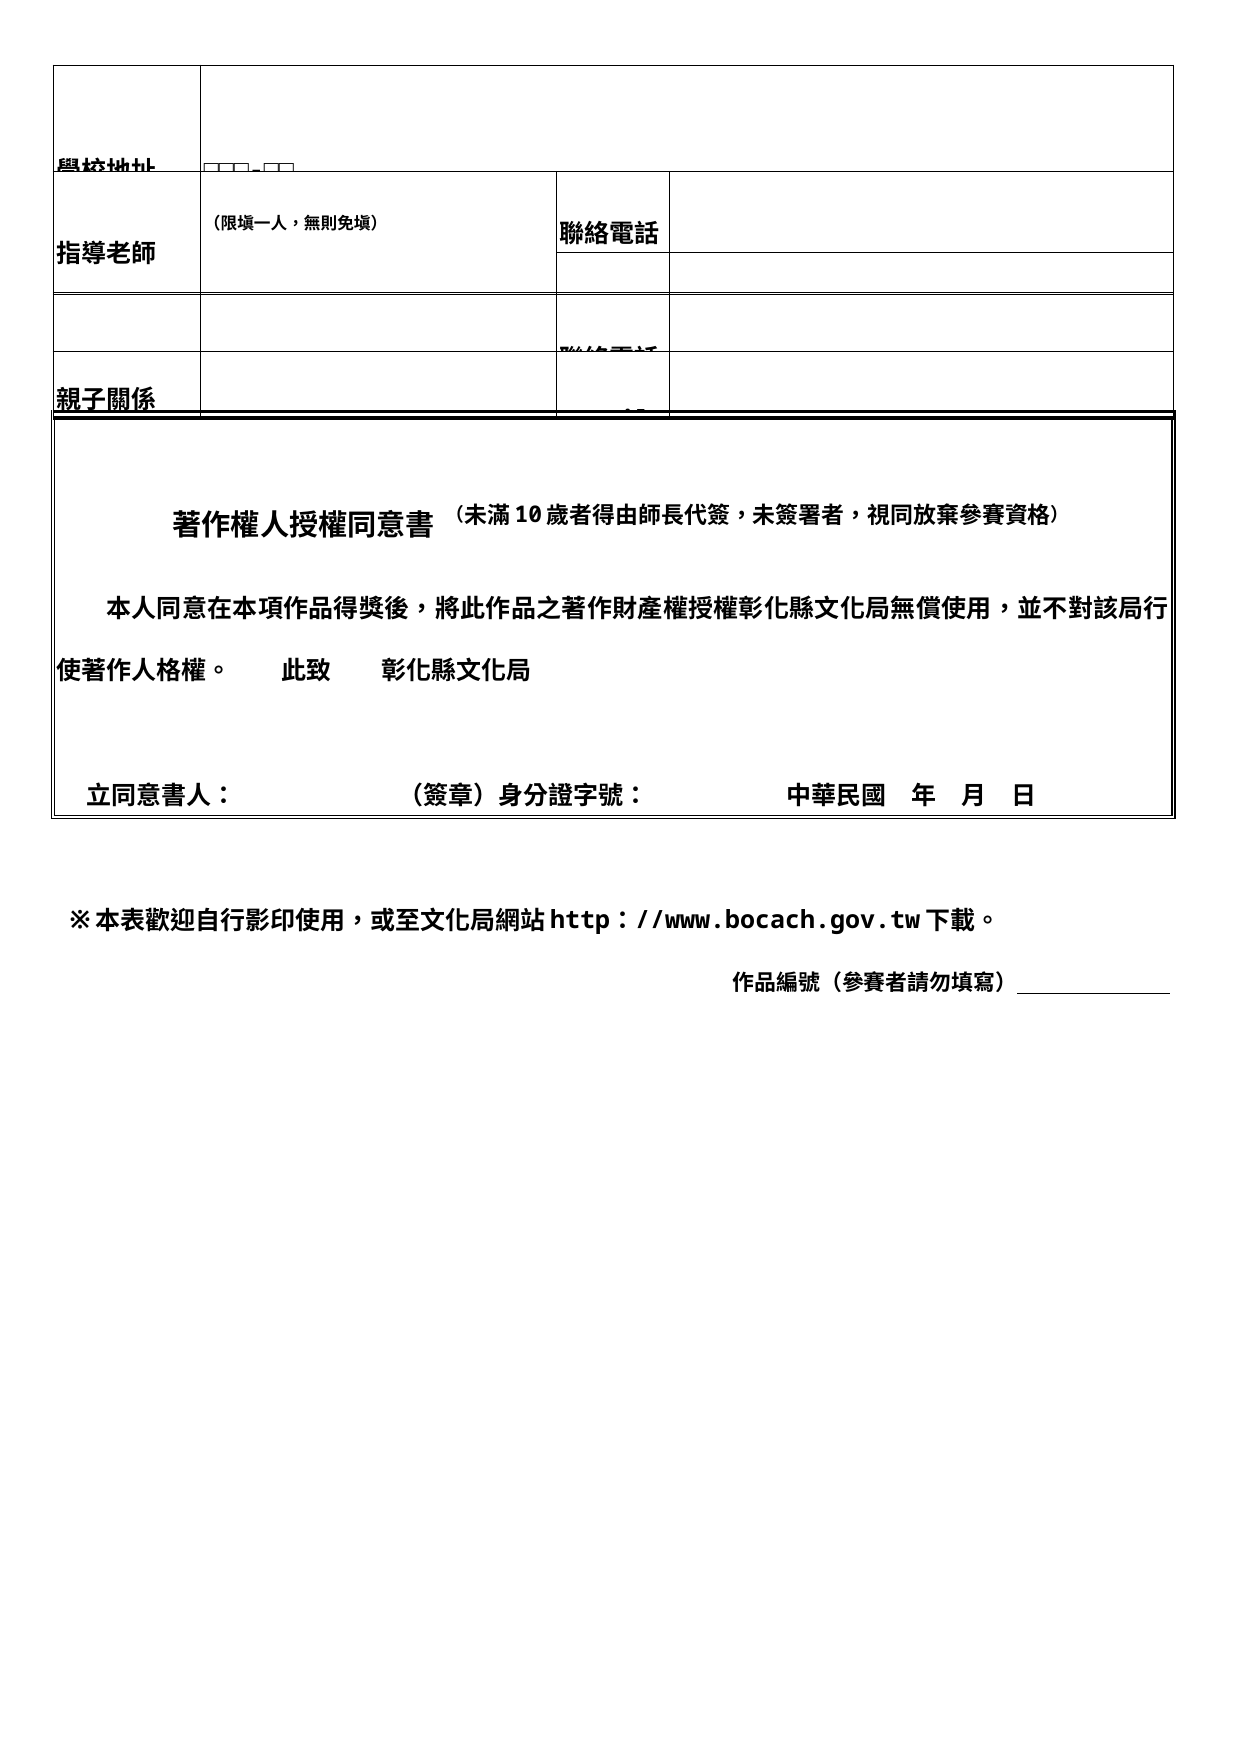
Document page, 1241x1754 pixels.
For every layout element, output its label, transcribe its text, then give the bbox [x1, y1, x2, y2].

table_cell [670, 352, 1173, 410]
table_cell [670, 253, 1173, 292]
table_cell [670, 172, 1173, 252]
table_cell 家長姓名 [54, 295, 200, 351]
table_cell 指導老師 [54, 172, 200, 292]
table_cell □□□-□□ 縣 鄉鎮市 路（街） 段 巷 號 [201, 66, 1173, 171]
table_cell [670, 295, 1173, 351]
text ※本表歡迎自行影印使用，或至文化局網站http：//www.bocach.gov.tw下載。 [65, 877, 1175, 939]
table_cell （限塡一人，無則免塡） [201, 172, 556, 292]
table_cell [201, 295, 556, 351]
table_cell 聯絡電話 [557, 172, 669, 252]
table_cell 親子關係 [54, 352, 200, 410]
table_cell 聯絡電話 [557, 295, 669, 351]
text 作品編號（參賽者請勿填寫） [65, 939, 1175, 1002]
table_cell E-mail [557, 253, 669, 292]
table_cell 學校地址 [54, 66, 200, 171]
table_cell 著作權人授權同意書 （未滿10歲者得由師長代簽，未簽署者，視同放棄參賽資格） 本人同意在本項作品得獎後，將此作品之著作財產權授權彰化縣文化局無償使用，並不對該局行使著作人格權。 此致 彰化縣文化局 立同意書人： （簽章）身分證字號： 中華民國 年 月 日 [55, 420, 1171, 814]
table_cell E-mail [557, 352, 669, 410]
table_cell [201, 352, 556, 410]
